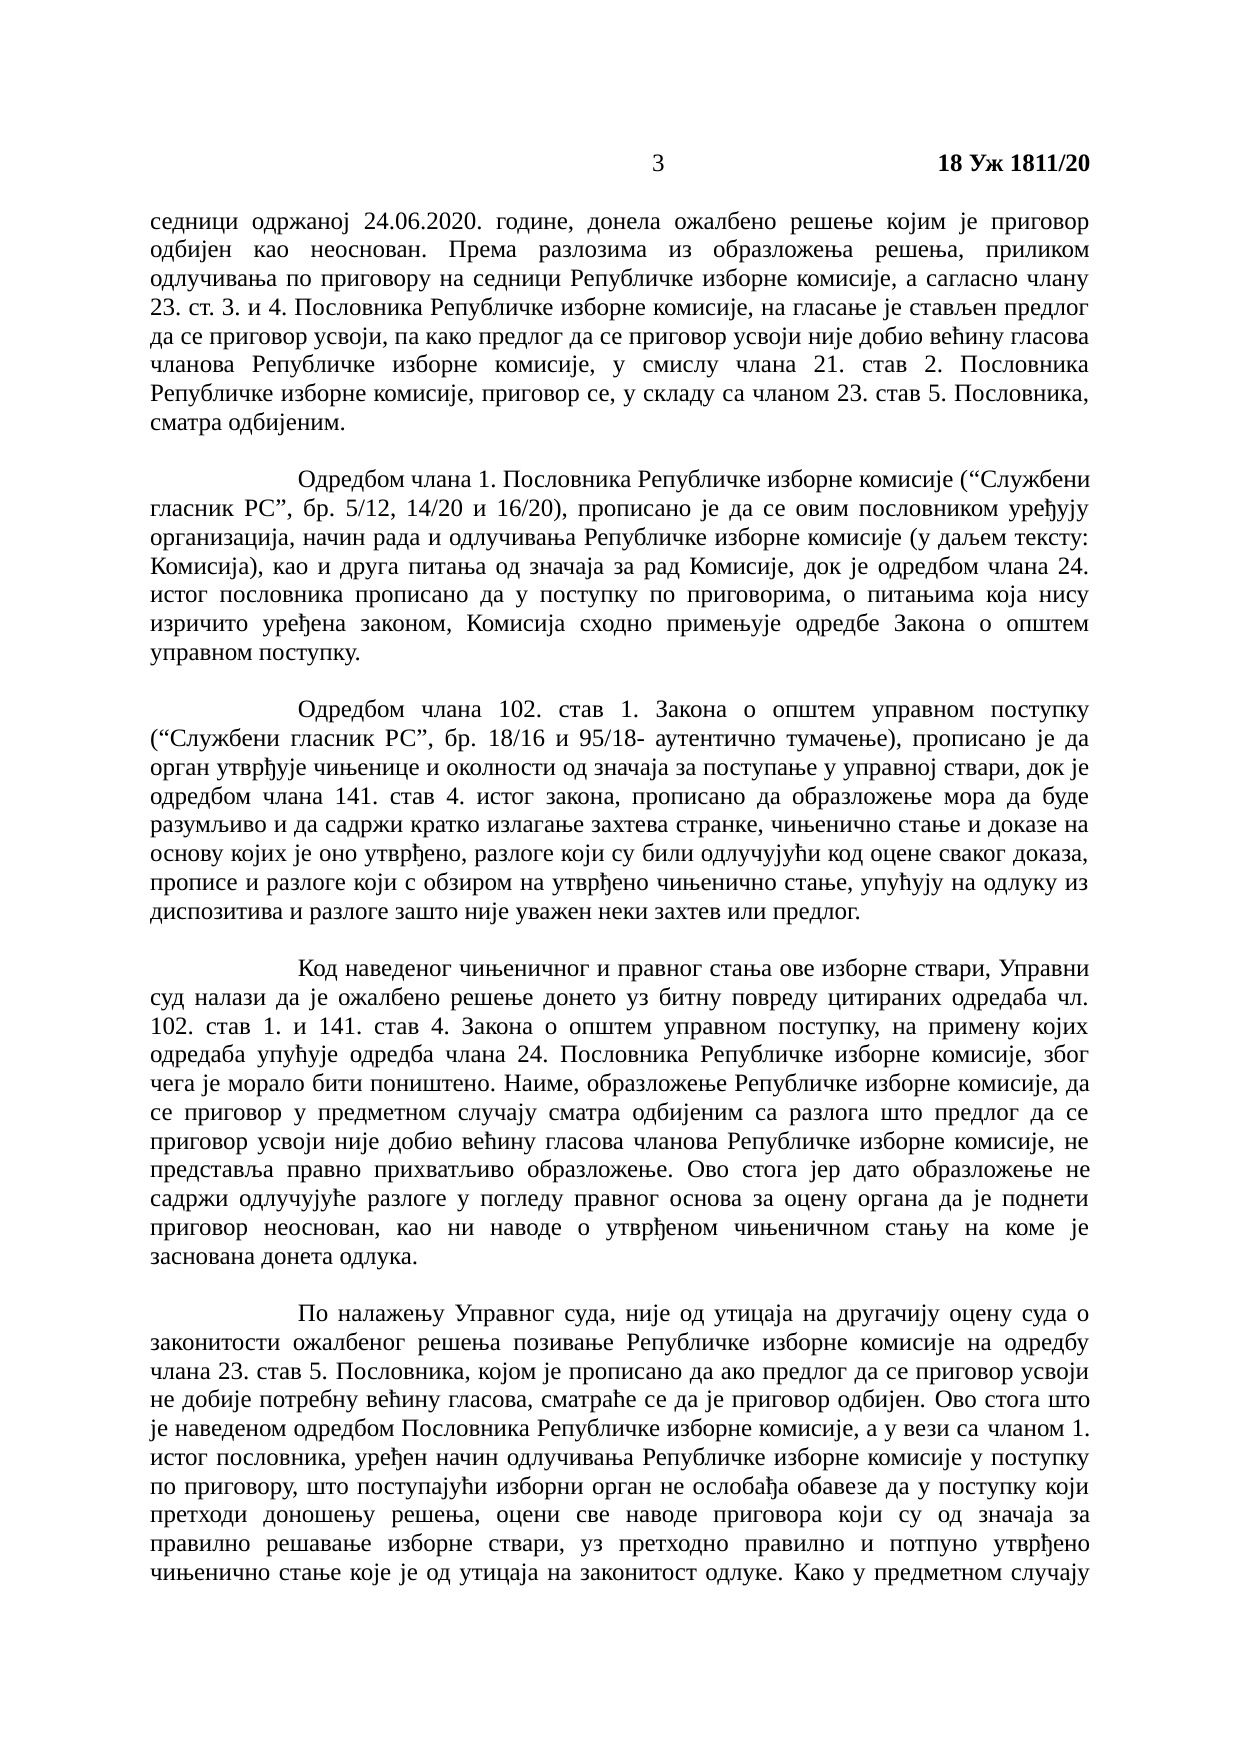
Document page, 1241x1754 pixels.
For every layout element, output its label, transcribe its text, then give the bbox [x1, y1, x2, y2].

text Код наведеног чињеничног и правног стања ове изборне ствари, Управни суд налази да је ожалбено решење донето уз битну повреду цитираних одредаба чл. 102. став 1. и 141. став 4. Закона о општем управном поступку, на примену којих одредаба упућује одредба члана 24. Пословника Републичке изборне комисије, због чега је морало бити поништено. Наиме, образложење Републичке изборне комисије, да се приговор у предметном случају сматра одбијеним са разлога што предлог да се приговор усвоји није добио већину гласова чланова Републичке изборне комисије, не представља правно прихватљиво образложење. Ово стога јер дато образложење не садржи одлучујуће разлоге у погледу правног основа за оцену органа да је поднети приговор неоснован, као ни наводе о утврђеном чињеничном стању на коме је заснована донета одлука. [150, 953, 1090, 1269]
text По налажењу Управног суда, није од утицаја на другачију оцену суда о законитости ожалбеног решења позивање Републичке изборне комисије на одредбу члана 23. став 5. Пословника, којом је прописано да ако предлог да се приговор усвоји не добије потребну већину гласова, сматраће се да је приговор одбијен. Ово стога што је наведеном одредбом Пословника Републичке изборне комисије, а у вези са чланом 1. истог пословника, уређен начин одлучивања Републичке изборне комисије у поступку по приговору, што поступајући изборни орган не ослобађа обавезе да у поступку који претходи доношењу решења, оцени све наводе приговора који су од значаја за правилно решавање изборне ствари, уз претходно правилно и потпуно утврђено чињенично стање које је од утицаја на законитост одлуке. Како у предметном случају [150, 1298, 1090, 1586]
text Одредбом члана 1. Пословника Републичке изборне комисије (“Службени гласник РС”, бр. 5/12, 14/20 и 16/20), прописано је да се овим пословником уређују организација, начин рада и одлучивања Републичке изборне комисије (у даљем тексту: Комисија), као и друга питања од значаја за рад Комисије, док је одредбом члана 24. истог пословника прописано да у поступку по приговорима, о питањима која нису изричито уређена законом, Комисија сходно примењује одредбе Закона о општем управном поступку. [150, 464, 1090, 666]
text седници одржаној 24.06.2020. године, донела ожалбено решење којим је приговор одбијен као неоснован. Према разлозима из образложења решења, приликом одлучивања по приговору на седници Републичке изборне комисије, а сагласно члану 23. ст. 3. и 4. Пословника Републичке изборне комисије, на гласање је стављен предлог да се приговор усвоји, па како предлог да се приговор усвоји није добио већину гласова чланова Републичке изборне комисије, у смислу члана 21. став 2. Пословника Републичке изборне комисије, приговор се, у складу са чланом 23. став 5. Пословника, сматра одбијеним. [150, 206, 1090, 436]
text Одредбом члана 102. став 1. Закона о општем управном поступку (“Службени гласник РС”, бр. 18/16 и 95/18- аутентично тумачење), прописано је да орган утврђује чињенице и околности од значаја за поступање у управној ствари, док је одредбом члана 141. став 4. истог закона, прописано да образложење мора да буде разумљиво и да садржи кратко излагање захтева странке, чињенично стање и доказе на основу којих је оно утврђено, разлоге који су били одлучујући код оцене сваког доказа, прописе и разлоге који с обзиром на утврђено чињенично стање, упућују на одлуку из диспозитива и разлоге зашто није уважен неки захтев или предлог. [150, 694, 1090, 924]
